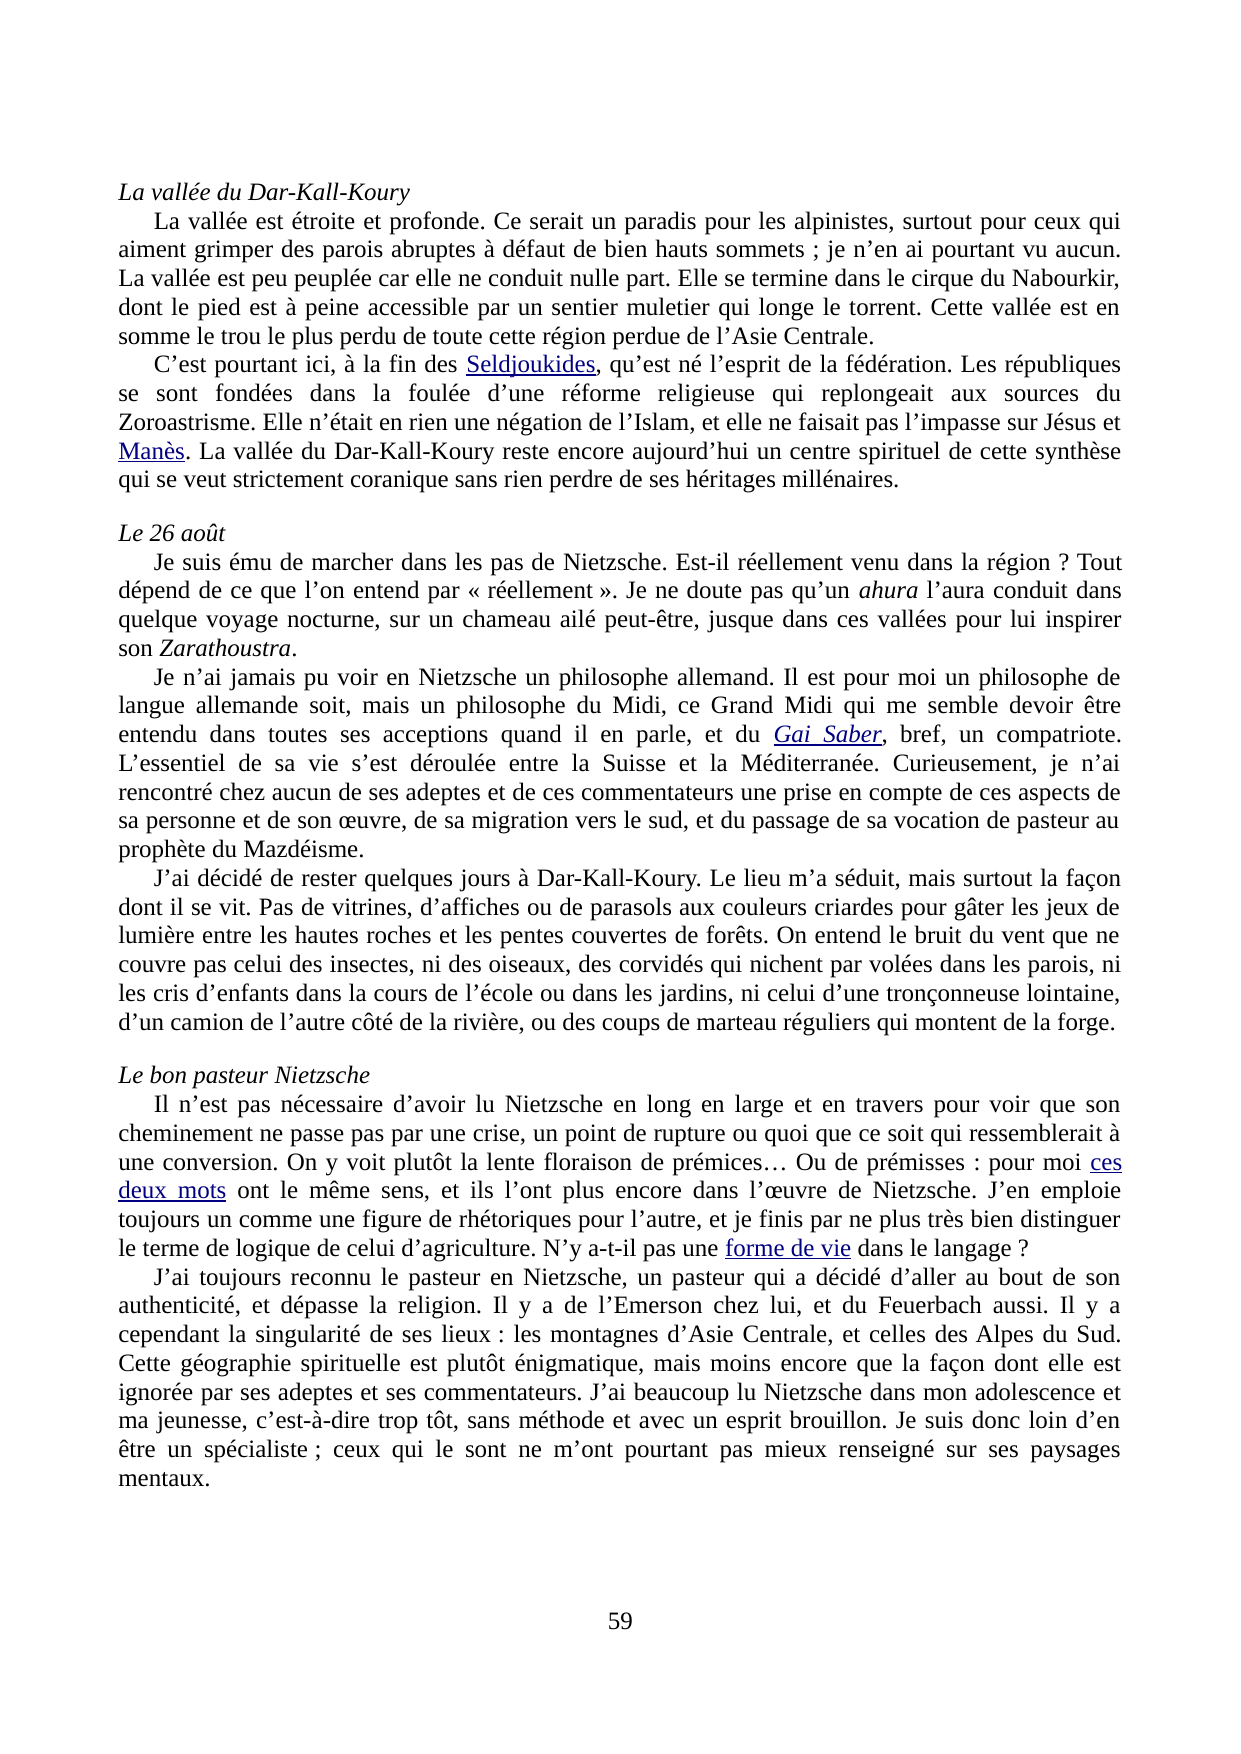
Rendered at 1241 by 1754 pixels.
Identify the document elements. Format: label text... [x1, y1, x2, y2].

text La vallée est étroite et profonde. Ce serait un paradis pour les alpinistes, surtout pour ceux qui aiment grimper des parois abruptes à défaut de bien hauts sommets ; je n’en ai pourtant vu aucun. La vallée est peu peuplée car elle ne conduit nulle part. Elle se termine dans le cirque du Nabourkir, dont le pied est à peine accessible par un sentier muletier qui longe le torrent. Cette vallée est en somme le trou le plus perdu de toute cette région perdue de l’Asie Centrale. [118, 206, 1122, 349]
subtitle Le bon pasteur Nietzsche [118, 1060, 1122, 1089]
text J’ai décidé de rester quelques jours à Dar-Kall-Koury. Le lieu m’a séduit, mais surtout la façon dont il se vit. Pas de vitrines, d’affiches ou de parasols aux couleurs criardes pour gâter les jeux de lumière entre les hautes roches et les pentes couvertes de forêts. On entend le bruit du vent que ne couvre pas celui des insectes, ni des oiseaux, des corvidés qui nichent par volées dans les parois, ni les cris d’enfants dans la cours de l’école ou dans les jardins, ni celui d’une tronçonneuse lointaine, d’un camion de l’autre côté de la rivière, ou des coups de marteau réguliers qui montent de la forge. [118, 863, 1122, 1036]
text Je suis ému de marcher dans les pas de Nietzsche. Est-il réellement venu dans la région ? Tout dépend de ce que l’on entend par « réellement ». Je ne doute pas qu’un ahura l’aura conduit dans quelque voyage nocturne, sur un chameau ailé peut-être, jusque dans ces vallées pour lui inspirer son Zarathoustra. [118, 547, 1122, 662]
text Il n’est pas nécessaire d’avoir lu Nietzsche en long en large et en travers pour voir que son cheminement ne passe pas par une crise, un point de rupture ou quoi que ce soit qui ressemblerait à une conversion. On y voit plutôt la lente floraison de prémices… Ou de prémisses : pour moi ces deux mots ont le même sens, et ils l’ont plus encore dans l’œuvre de Nietzsche. J’en emploie toujours un comme une figure de rhétoriques pour l’autre, et je finis par ne plus très bien distinguer le terme de logique de celui d’agriculture. N’y a-t-il pas une forme de vie dans le langage ? [118, 1089, 1122, 1262]
text Je n’ai jamais pu voir en Nietzsche un philosophe allemand. Il est pour moi un philosophe de langue allemande soit, mais un philosophe du Midi, ce Grand Midi qui me semble devoir être entendu dans toutes ses acceptions quand il en parle, et du Gai Saber, bref, un compatriote. L’essentiel de sa vie s’est déroulée entre la Suisse et la Méditerranée. Curieusement, je n’ai rencontré chez aucun de ses adeptes et de ces commentateurs une prise en compte de ces aspects de sa personne et de son œuvre, de sa migration vers le sud, et du passage de sa vocation de pasteur au prophète du Mazdéisme. [118, 662, 1122, 863]
text C’est pourtant ici, à la fin des Seldjoukides, qu’est né l’esprit de la fédération. Les républiques se sont fondées dans la foulée d’une réforme religieuse qui replongeait aux sources du Zoroastrisme. Elle n’était en rien une négation de l’Islam, et elle ne faisait pas l’impasse sur Jésus et Manès. La vallée du Dar-Kall-Koury reste encore aujourd’hui un centre spirituel de cette synthèse qui se veut strictement coranique sans rien perdre de ses héritages millénaires. [118, 349, 1122, 493]
subtitle Le 26 août [118, 518, 1122, 547]
text J’ai toujours reconnu le pasteur en Nietzsche, un pasteur qui a décidé d’aller au bout de son authenticité, et dépasse la religion. Il y a de l’Emerson chez lui, et du Feuerbach aussi. Il y a cependant la singularité de ses lieux : les montagnes d’Asie Centrale, et celles des Alpes du Sud. Cette géographie spirituelle est plutôt énigmatique, mais moins encore que la façon dont elle est ignorée par ses adeptes et ses commentateurs. J’ai beaucoup lu Nietzsche dans mon adolescence et ma jeunesse, c’est-à-dire trop tôt, sans méthode et avec un esprit brouillon. Je suis donc loin d’en être un spécialiste ; ceux qui le sont ne m’ont pourtant pas mieux renseigné sur ses paysages mentaux. [118, 1262, 1122, 1492]
subtitle La vallée du Dar-Kall-Koury [118, 177, 1122, 206]
